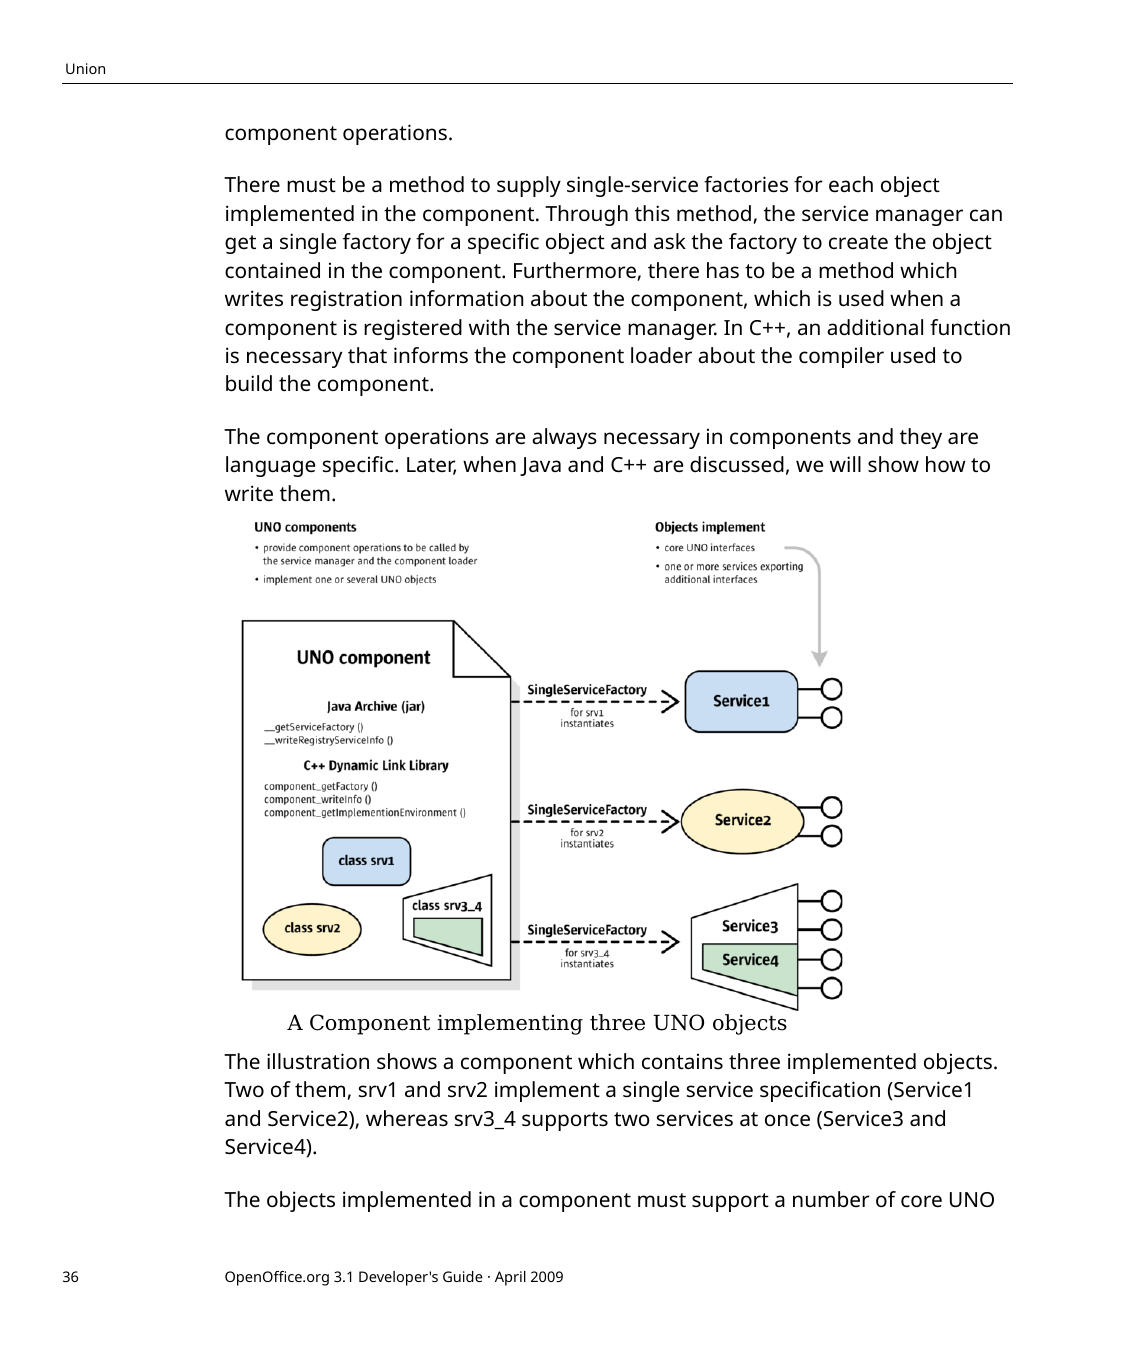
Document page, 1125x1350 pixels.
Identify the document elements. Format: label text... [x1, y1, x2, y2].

text The component operations are always necessary in components and they are language specific. Later, when Java and C++ are discussed, we will show how to write them. [224, 422, 1013, 507]
picture [232, 519, 843, 1011]
text The objects implemented in a component must support a number of core UNO [224, 1185, 1013, 1213]
text A Component implementing three UNO objects [62, 519, 1013, 1035]
text component operations. [224, 118, 1013, 147]
text The illustration shows a component which contains three implemented objects. Two of them, srv1 and srv2 implement a single service specification (Service1 and Service2), whereas srv3_4 supports two services at once (Service3 and Service4). [224, 1047, 1013, 1161]
text There must be a method to supply single-service factories for each object implemented in the component. Through this method, the service manager can get a single factory for a specific object and ask the factory to create the object contained in the component. Furthermore, there has to be a method which writes registration information about the component, which is used when a component is registered with the service manager. In C++, an additional function is necessary that informs the component loader about the compiler used to build the component. [224, 171, 1013, 398]
